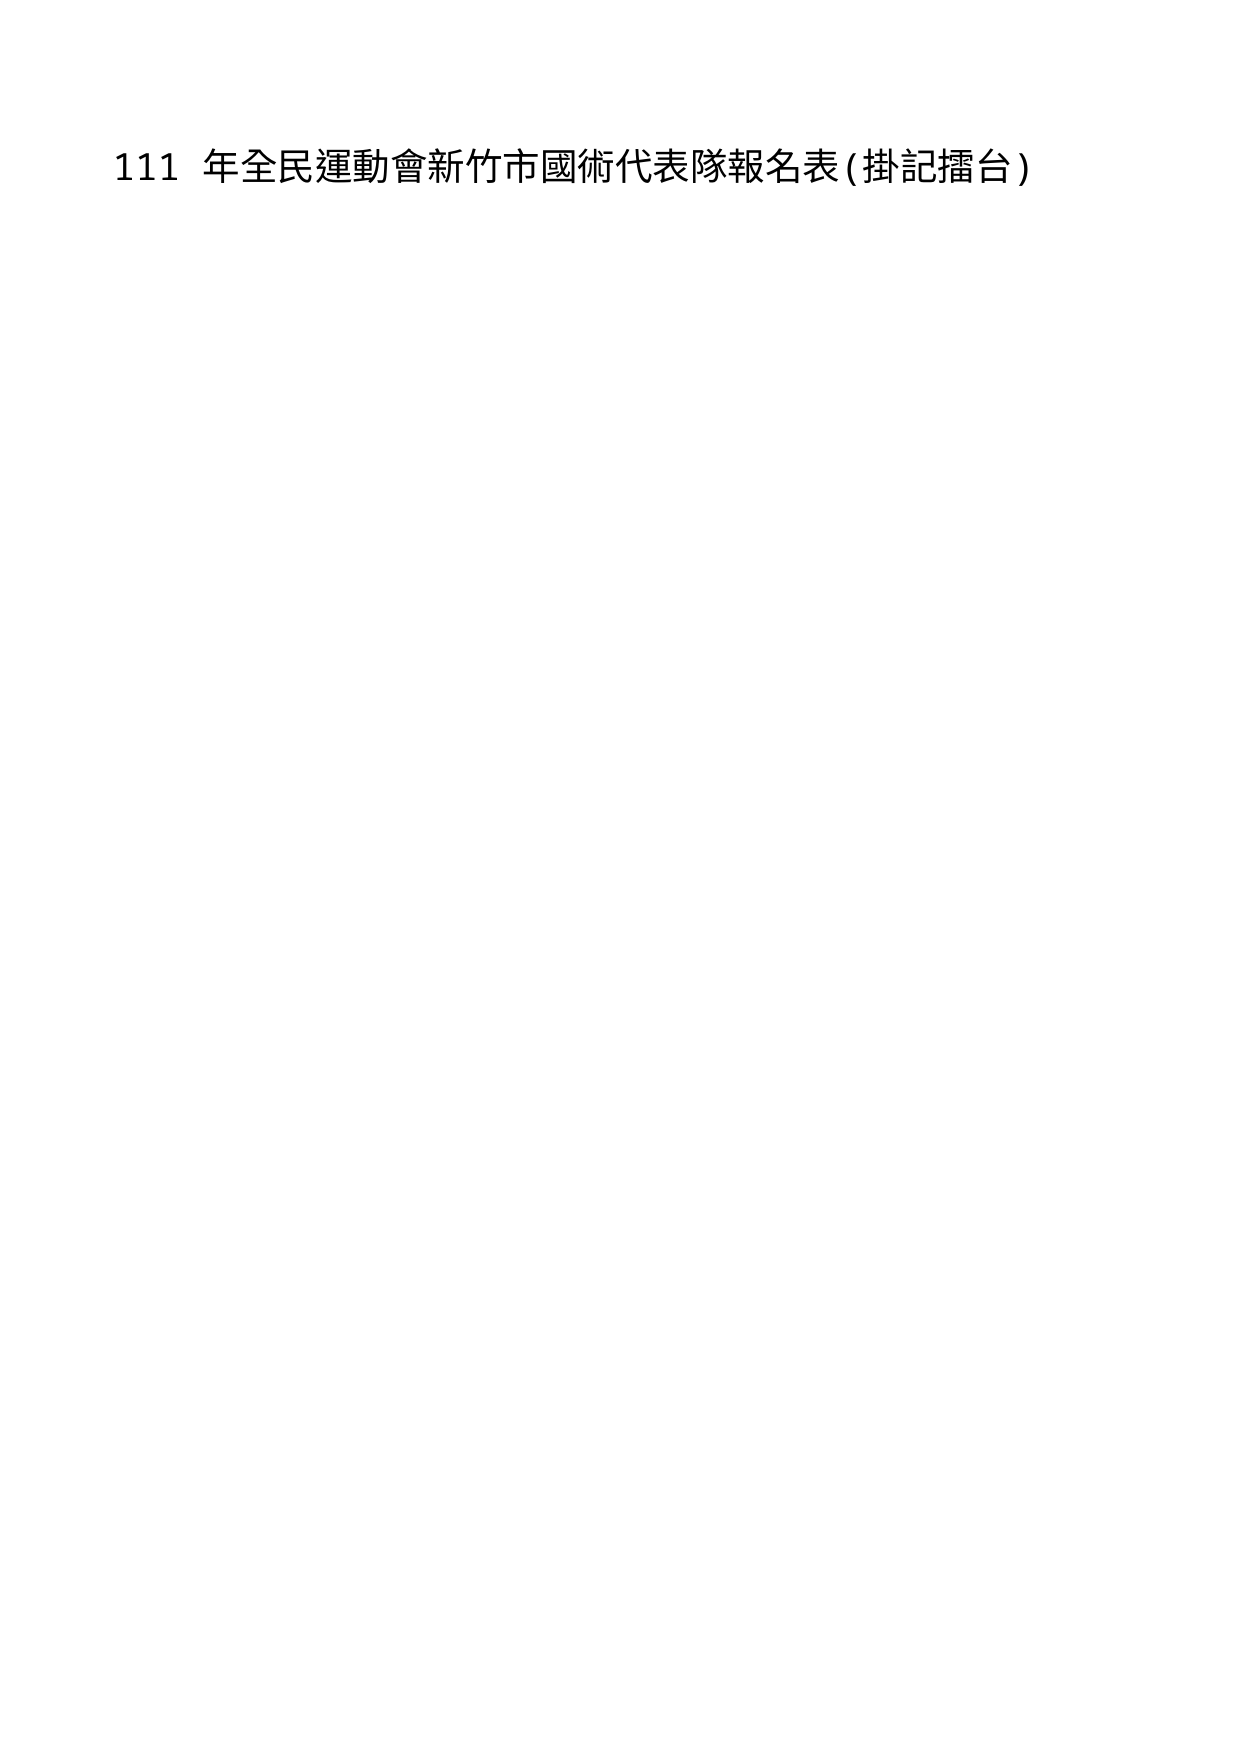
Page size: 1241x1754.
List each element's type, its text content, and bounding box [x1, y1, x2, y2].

text 111 年全民運動會新竹市國術代表隊報名表(掛記擂台) [112, 150, 1128, 187]
